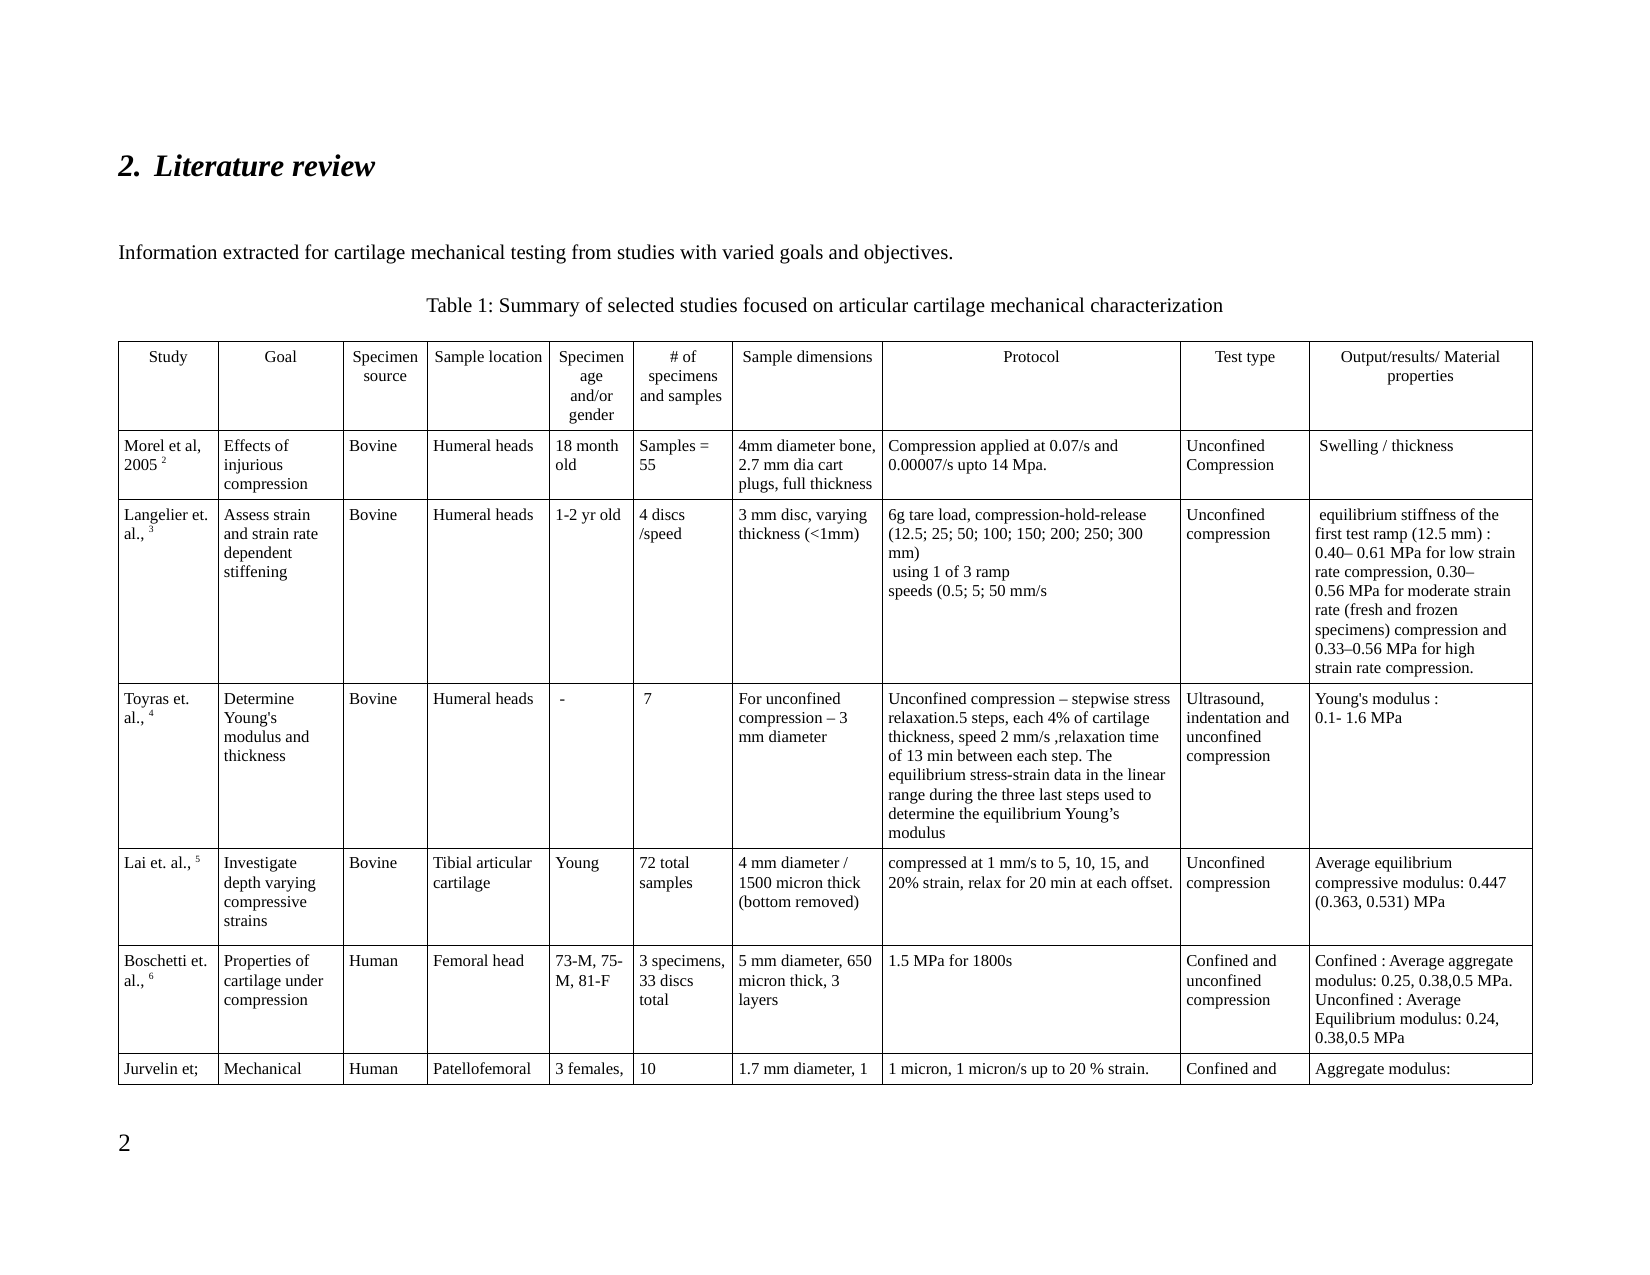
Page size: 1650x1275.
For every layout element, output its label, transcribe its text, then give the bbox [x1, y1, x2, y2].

table_cell - [550, 684, 633, 847]
text Information extracted for cartilage mechanical testing from studies with varied goals and objectives. [118, 240, 1532, 264]
table_cell 1.7 mm diameter, 1 [733, 1054, 882, 1083]
table_cell Lai et. al., 5 [119, 849, 218, 945]
table_cell 4 discs /speed [634, 500, 732, 683]
table_header Study [119, 342, 218, 429]
table_header Sample location [428, 342, 549, 429]
table_cell Bovine [344, 500, 427, 683]
table_cell Confined and [1181, 1054, 1309, 1083]
table_cell Determine Young's modulus and thickness [219, 684, 343, 847]
table_cell 73-M, 75-M, 81-F [550, 946, 633, 1053]
table_cell 1.5 MPa for 1800s [883, 946, 1180, 1053]
table_cell Langelier et. al., 3 [119, 500, 218, 683]
table_cell Young [550, 849, 633, 945]
table_cell Confined : Average aggregate modulus: 0.25, 0.38,0.5 MPa. Unconfined : Average Equilibrium modulus: 0.24, 0.38,0.5 MPa [1310, 946, 1532, 1053]
table_cell 1 micron, 1 micron/s up to 20 % strain. [883, 1054, 1180, 1083]
table_cell 4 mm diameter / 1500 micron thick (bottom removed) [733, 849, 882, 945]
table_cell equilibrium stiffness of the first test ramp (12.5 mm) : 0.40– 0.61 MPa for low strain rate compression, 0.30– 0.56 MPa for moderate strain rate (fresh and frozen specimens) compression and 0.33–0.56 MPa for high strain rate compression. [1310, 500, 1532, 683]
table_cell Unconfined Compression [1181, 431, 1309, 498]
table_cell Average equilibrium compressive modulus: 0.447 (0.363, 0.531) MPa [1310, 849, 1532, 945]
text Table 1: Summary of selected studies focused on articular cartilage mechanical characterization [118, 293, 1532, 317]
table_header Sample dimensions [733, 342, 882, 429]
table_cell Aggregate modulus: [1310, 1054, 1532, 1083]
table_cell Bovine [344, 849, 427, 945]
table_header Specimen source [344, 342, 427, 429]
table_cell 18 month old [550, 431, 633, 498]
table_header Goal [219, 342, 343, 429]
table_cell Investigate depth varying compressive strains [219, 849, 343, 945]
table_cell Humeral heads [428, 684, 549, 847]
table_cell Boschetti et. al., 6 [119, 946, 218, 1053]
table_cell 7 [634, 684, 732, 847]
table_cell For unconfined compression – 3 mm diameter [733, 684, 882, 847]
table_cell Human [344, 946, 427, 1053]
table_cell Femoral head [428, 946, 549, 1053]
table_cell Young's modulus : 0.1- 1.6 MPa [1310, 684, 1532, 847]
table_cell Unconfined compression – stepwise stress relaxation.5 steps, each 4% of cartilage thickness, speed 2 mm/s ,relaxation time of 13 min between each step. The equilibrium stress-strain data in the linear range during the three last steps used to determine the equilibrium Young’s modulus [883, 684, 1180, 847]
table_cell 10 [634, 1054, 732, 1083]
table_cell 6g tare load, compression-hold-release (12.5; 25; 50; 100; 150; 200; 250; 300 mm) using 1 of 3 ramp speeds (0.5; 5; 50 mm/s [883, 500, 1180, 683]
table_header Output/results/ Material properties [1310, 342, 1532, 429]
table_header # of specimens and samples [634, 342, 732, 429]
list Literature review [118, 147, 1532, 183]
table_cell 4mm diameter bone, 2.7 mm dia cart plugs, full thickness [733, 431, 882, 498]
table_cell Unconfined compression [1181, 849, 1309, 945]
table_cell Patellofemoral [428, 1054, 549, 1083]
table_cell 3 mm disc, varying thickness (<1mm) [733, 500, 882, 683]
table_cell compressed at 1 mm/s to 5, 10, 15, and 20% strain, relax for 20 min at each offset. [883, 849, 1180, 945]
table_cell Samples = 55 [634, 431, 732, 498]
table_cell Ultrasound, indentation and unconfined compression [1181, 684, 1309, 847]
table_header Specimen age and/or gender [550, 342, 633, 429]
table_cell Humeral heads [428, 500, 549, 683]
table_cell Human [344, 1054, 427, 1083]
table_cell 5 mm diameter, 650 micron thick, 3 layers [733, 946, 882, 1053]
table_cell Unconfined compression [1181, 500, 1309, 683]
table_header Test type [1181, 342, 1309, 429]
table_cell Properties of cartilage under compression [219, 946, 343, 1053]
table_cell Compression applied at 0.07/s and 0.00007/s upto 14 Mpa. [883, 431, 1180, 498]
table_cell Bovine [344, 684, 427, 847]
table_cell 72 total samples [634, 849, 732, 945]
table_cell 1-2 yr old [550, 500, 633, 683]
table_cell Swelling / thickness [1310, 431, 1532, 498]
table_cell 3 specimens, 33 discs total [634, 946, 732, 1053]
table_cell Assess strain and strain rate dependent stiffening [219, 500, 343, 683]
table_cell Morel et al, 2005 2 [119, 431, 218, 498]
table_cell Mechanical [219, 1054, 343, 1083]
table_cell Humeral heads [428, 431, 549, 498]
table_cell Bovine [344, 431, 427, 498]
table_cell Effects of injurious compression [219, 431, 343, 498]
table_cell Confined and unconfined compression [1181, 946, 1309, 1053]
table_cell Toyras et. al., 4 [119, 684, 218, 847]
table_cell 3 females, [550, 1054, 633, 1083]
table_cell Jurvelin et; [119, 1054, 218, 1083]
table_header Protocol [883, 342, 1180, 429]
table_cell Tibial articular cartilage [428, 849, 549, 945]
